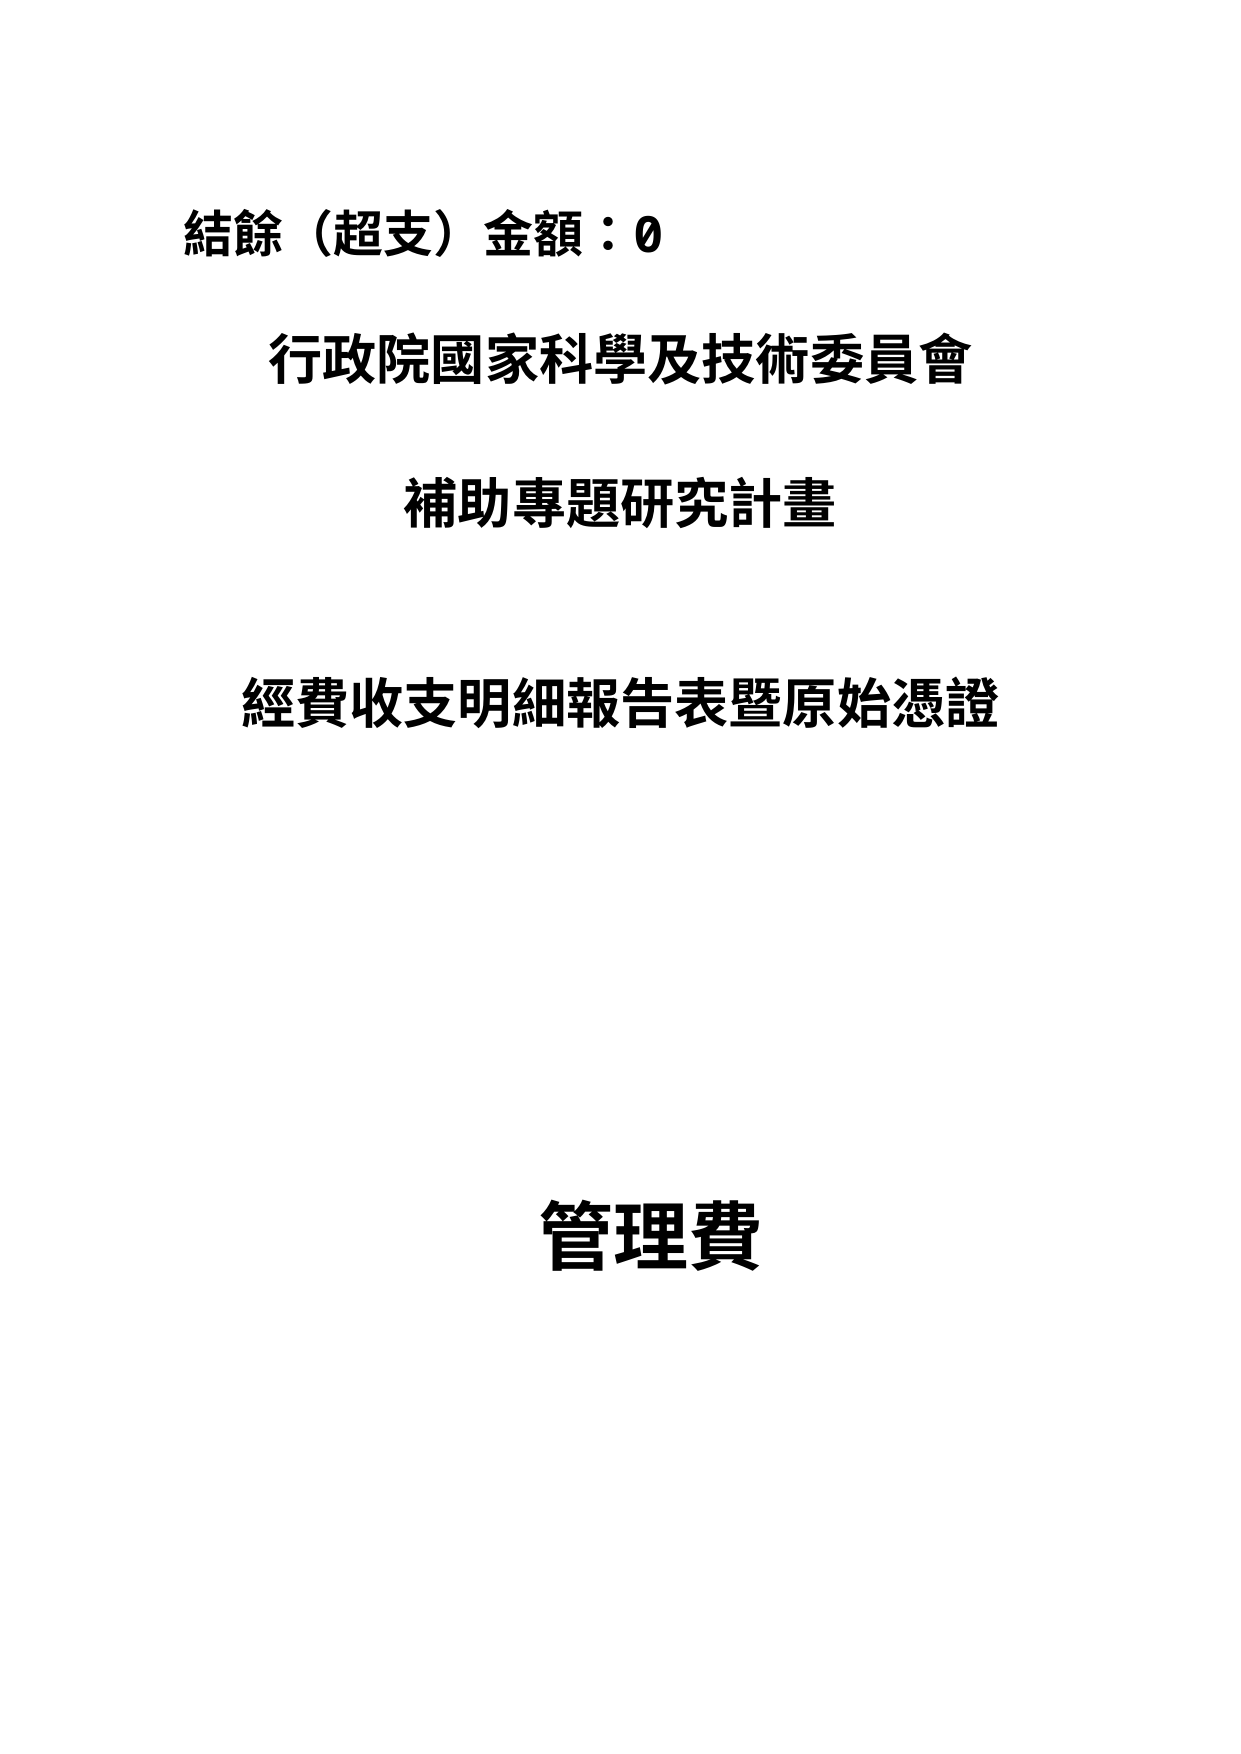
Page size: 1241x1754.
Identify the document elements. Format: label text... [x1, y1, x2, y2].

text 結餘（超支）金額：0 [183, 158, 1057, 283]
text 經費收支明細報告表暨原始憑證 [183, 627, 1057, 752]
text 行政院國家科學及技術委員會 [183, 283, 1057, 408]
text 管理費 [183, 1159, 1057, 1284]
text 補助專題研究計畫 [183, 427, 1057, 552]
